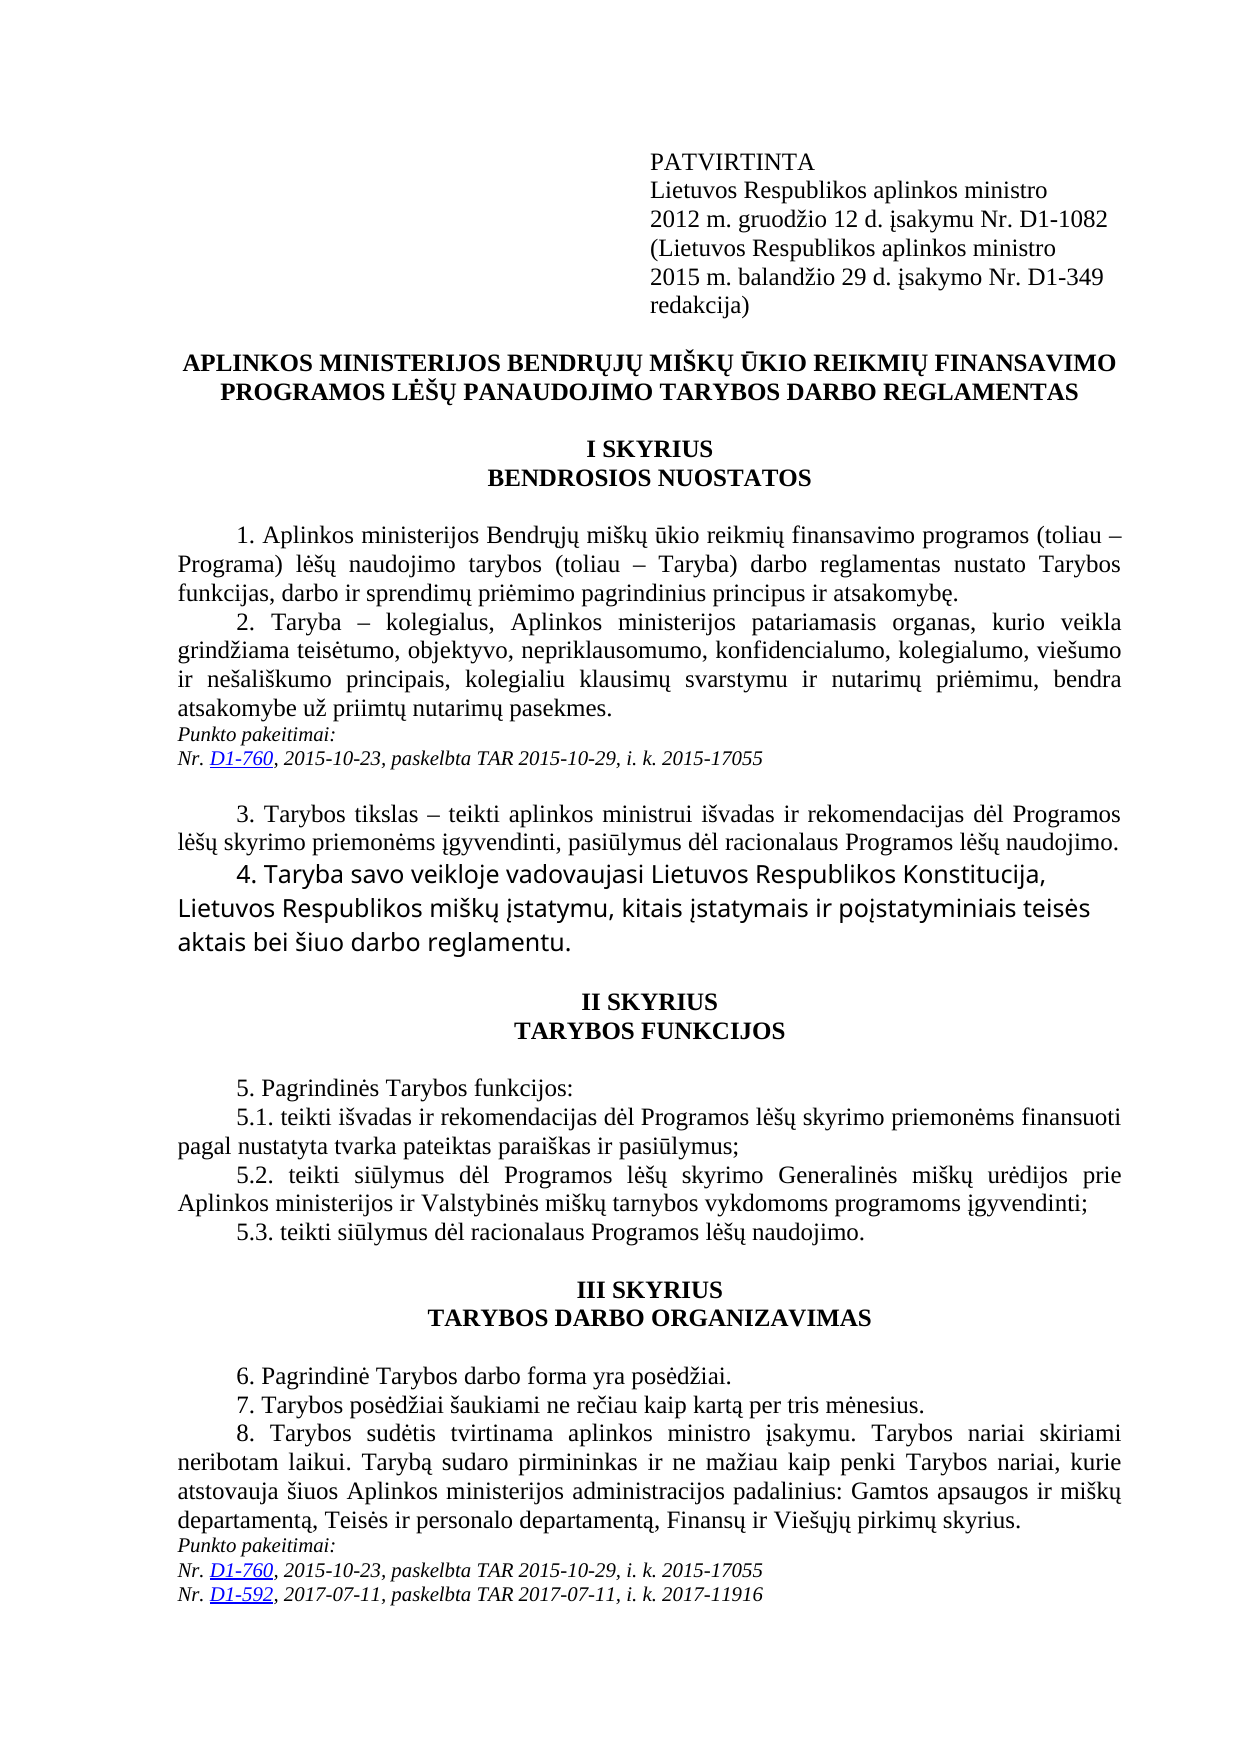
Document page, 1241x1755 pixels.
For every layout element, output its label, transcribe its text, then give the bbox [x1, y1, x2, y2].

text Aplinkos ministerijos Bendrųjų miškų ūkio reikmių finansavimo programos lėšų panaudojimo tarybos darbo reglamentas [177, 348, 1122, 406]
text Nr. D1-760, 2015-10-23, paskelbta TAR 2015-10-29, i. k. 2015-17055 [177, 746, 1122, 770]
text 1. Aplinkos ministerijos Bendrųjų miškų ūkio reikmių finansavimo programos (toliau – Programa) lėšų naudojimo tarybos (toliau – Taryba) darbo reglamentas nustato Tarybos funkcijas, darbo ir sprendimų priėmimo pagrindinius principus ir atsakomybę. [177, 521, 1122, 607]
text 5.2. teikti siūlymus dėl Programos lėšų skyrimo Generalinės miškų urėdijos prie Aplinkos ministerijos ir Valstybinės miškų tarnybos vykdomoms programoms įgyvendinti; [177, 1160, 1122, 1217]
text 2. Taryba – kolegialus, Aplinkos ministerijos patariamasis organas, kurio veikla grindžiama teisėtumo, objektyvo, nepriklausomumo, konfidencialumo, kolegialumo, viešumo ir nešališkumo principais, kolegialiu klausimų svarstymu ir nutarimų priėmimu, bendra atsakomybe už priimtų nutarimų pasekmes. [177, 607, 1122, 722]
text PATVIRTINTA [650, 147, 1122, 176]
text 5. Pagrindinės Tarybos funkcijos: [177, 1073, 1122, 1102]
text Lietuvos Respublikos aplinkos ministro [650, 176, 1122, 204]
text TARYBOS DARBO ORGANIZAVIMAS [177, 1303, 1122, 1332]
text 5.1. teikti išvadas ir rekomendacijas dėl Programos lėšų skyrimo priemonėms finansuoti pagal nustatyta tvarka pateiktas paraiškas ir pasiūlymus; [177, 1102, 1122, 1160]
text Nr. D1-592, 2017-07-11, paskelbta TAR 2017-07-11, i. k. 2017-11916 [177, 1582, 1122, 1606]
text 4. Taryba savo veikloje vadovaujasi Lietuvos Respublikos Konstitucija, Lietuvos Respublikos miškų įstatymu, kitais įstatymais ir poįstatyminiais teisės aktais bei šiuo darbo reglamentu. [177, 856, 1122, 958]
text (Lietuvos Respublikos aplinkos ministro [650, 233, 1122, 262]
text TARYBOS FUNKCIJOS [177, 1016, 1122, 1045]
text II SKYRIUS [177, 987, 1122, 1016]
text 6. Pagrindinė Tarybos darbo forma yra posėdžiai. [177, 1361, 1122, 1390]
text 8. Tarybos sudėtis tvirtinama aplinkos ministro įsakymu. Tarybos nariai skiriami neribotam laikui. Tarybą sudaro pirmininkas ir ne mažiau kaip penki Tarybos nariai, kurie atstovauja šiuos Aplinkos ministerijos administracijos padalinius: Gamtos apsaugos ir miškų departamentą, Teisės ir personalo departamentą, Finansų ir Viešųjų pirkimų skyrius. [177, 1418, 1122, 1533]
text Punkto pakeitimai: [177, 722, 1122, 746]
text III SKYRIUS [177, 1275, 1122, 1303]
text 2015 m. balandžio 29 d. įsakymo Nr. D1-349 redakcija) [650, 262, 1122, 319]
text i skyrius [177, 434, 1122, 463]
text Nr. D1-760, 2015-10-23, paskelbta TAR 2015-10-29, i. k. 2015-17055 [177, 1557, 1122, 1582]
text 7. Tarybos posėdžiai šaukiami ne rečiau kaip kartą per tris mėnesius. [177, 1390, 1122, 1418]
text 2012 m. gruodžio 12 d. įsakymu Nr. D1-1082 [650, 204, 1122, 233]
text 5.3. teikti siūlymus dėl racionalaus Programos lėšų naudojimo. [177, 1217, 1122, 1246]
text Bendrosios nuostatos [177, 463, 1122, 492]
text Punkto pakeitimai: [177, 1533, 1122, 1557]
text 3. Tarybos tikslas – teikti aplinkos ministrui išvadas ir rekomendacijas dėl Programos lėšų skyrimo priemonėms įgyvendinti, pasiūlymus dėl racionalaus Programos lėšų naudojimo. [177, 799, 1122, 856]
